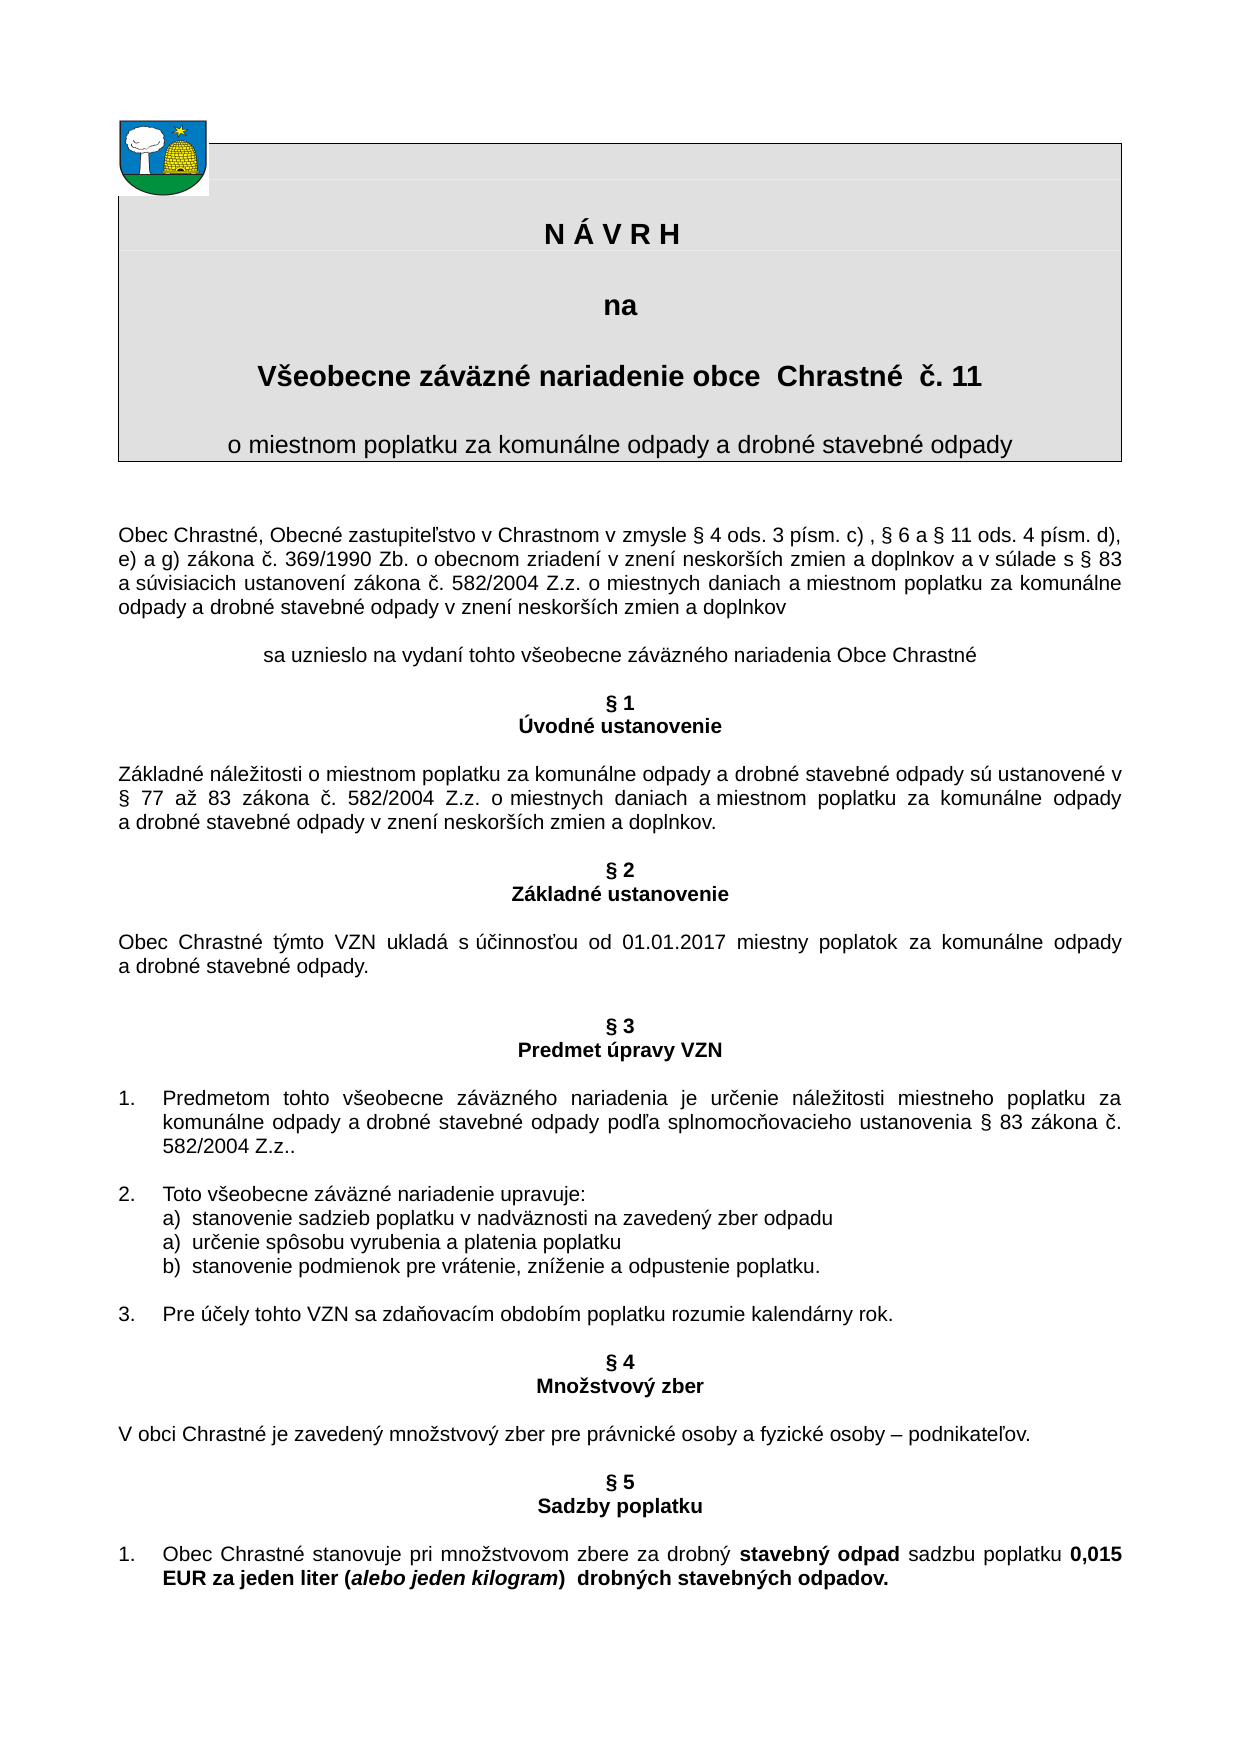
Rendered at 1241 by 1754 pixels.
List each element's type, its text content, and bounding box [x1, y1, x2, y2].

text § 4 [118, 1350, 1122, 1374]
text Obec Chrastné, Obecné zastupiteľstvo v Chrastnom v zmysle § 4 ods. 3 písm. c) , § 6 a § 11 ods. 4 písm. d), e) a g) zákona č. 369/1990 Zb. o obecnom zriadení v znení neskorších zmien a doplnkov a v súlade s § 83 a súvisiacich ustanovení zákona č. 582/2004 Z.z. o miestnych daniach a miestnom poplatku za komunálne odpady a drobné stavebné odpady v znení neskorších zmien a doplnkov [118, 523, 1122, 618]
text Základné náležitosti o miestnom poplatku za komunálne odpady a drobné stavebné odpady sú ustanovené v § 77 až 83 zákona č. 582/2004 Z.z. o miestnych daniach a miestnom poplatku za komunálne odpady a drobné stavebné odpady v znení neskorších zmien a doplnkov. [118, 762, 1122, 834]
list Predmetom tohto všeobecne záväzného nariadenia je určenie náležitosti miestneho poplatku za komunálne odpady a drobné stavebné odpady podľa splnomocňovacieho ustanovenia § 83 zákona č. 582/2004 Z.z.. [118, 1086, 1122, 1158]
text Obec Chrastné týmto VZN ukladá s účinnosťou od 01.01.2017 miestny poplatok za komunálne odpady a drobné stavebné odpady. [118, 930, 1122, 978]
list stanovenie sadzieb poplatku v nadväznosti na zavedený zber odpadu [162, 1206, 1122, 1230]
picture [118, 118, 209, 196]
text Predmet úpravy VZN [118, 1038, 1122, 1062]
text § 5 [118, 1469, 1122, 1493]
text § 1 [118, 690, 1122, 714]
list stanovenie podmienok pre vrátenie, zníženie a odpustenie poplatku. [162, 1254, 1122, 1278]
list Pre účely tohto VZN sa zdaňovacím obdobím poplatku rozumie kalendárny rok. [118, 1302, 1122, 1326]
subtitle na [119, 285, 1121, 322]
text V obci Chrastné je zavedený množstvový zber pre právnické osoby a fyzické osoby – podnikateľov. [118, 1422, 1122, 1446]
subtitle N Á V R H [119, 214, 1121, 251]
text Množstvový zber [118, 1374, 1122, 1398]
text § 3 [118, 1014, 1122, 1038]
list Toto všeobecne záväzné nariadenie upravuje: [118, 1182, 1122, 1206]
subtitle o miestnom poplatku za komunálne odpady a drobné stavebné odpady [119, 427, 1121, 461]
text Sadzby poplatku [118, 1493, 1122, 1517]
text § 2 [118, 858, 1122, 882]
text Úvodné ustanovenie [118, 714, 1122, 738]
subtitle Všeobecne záväzné nariadenie obce Chrastné č. 11 [119, 356, 1121, 393]
text Základné ustanovenie [118, 882, 1122, 906]
list Obec Chrastné stanovuje pri množstvovom zbere za drobný stavebný odpad sadzbu poplatku 0,015 EUR za jeden liter (alebo jeden kilogram) drobných stavebných odpadov. [118, 1541, 1122, 1589]
text sa uznieslo na vydaní tohto všeobecne záväzného nariadenia Obce Chrastné [118, 642, 1122, 666]
list určenie spôsobu vyrubenia a platenia poplatku [162, 1230, 1122, 1254]
